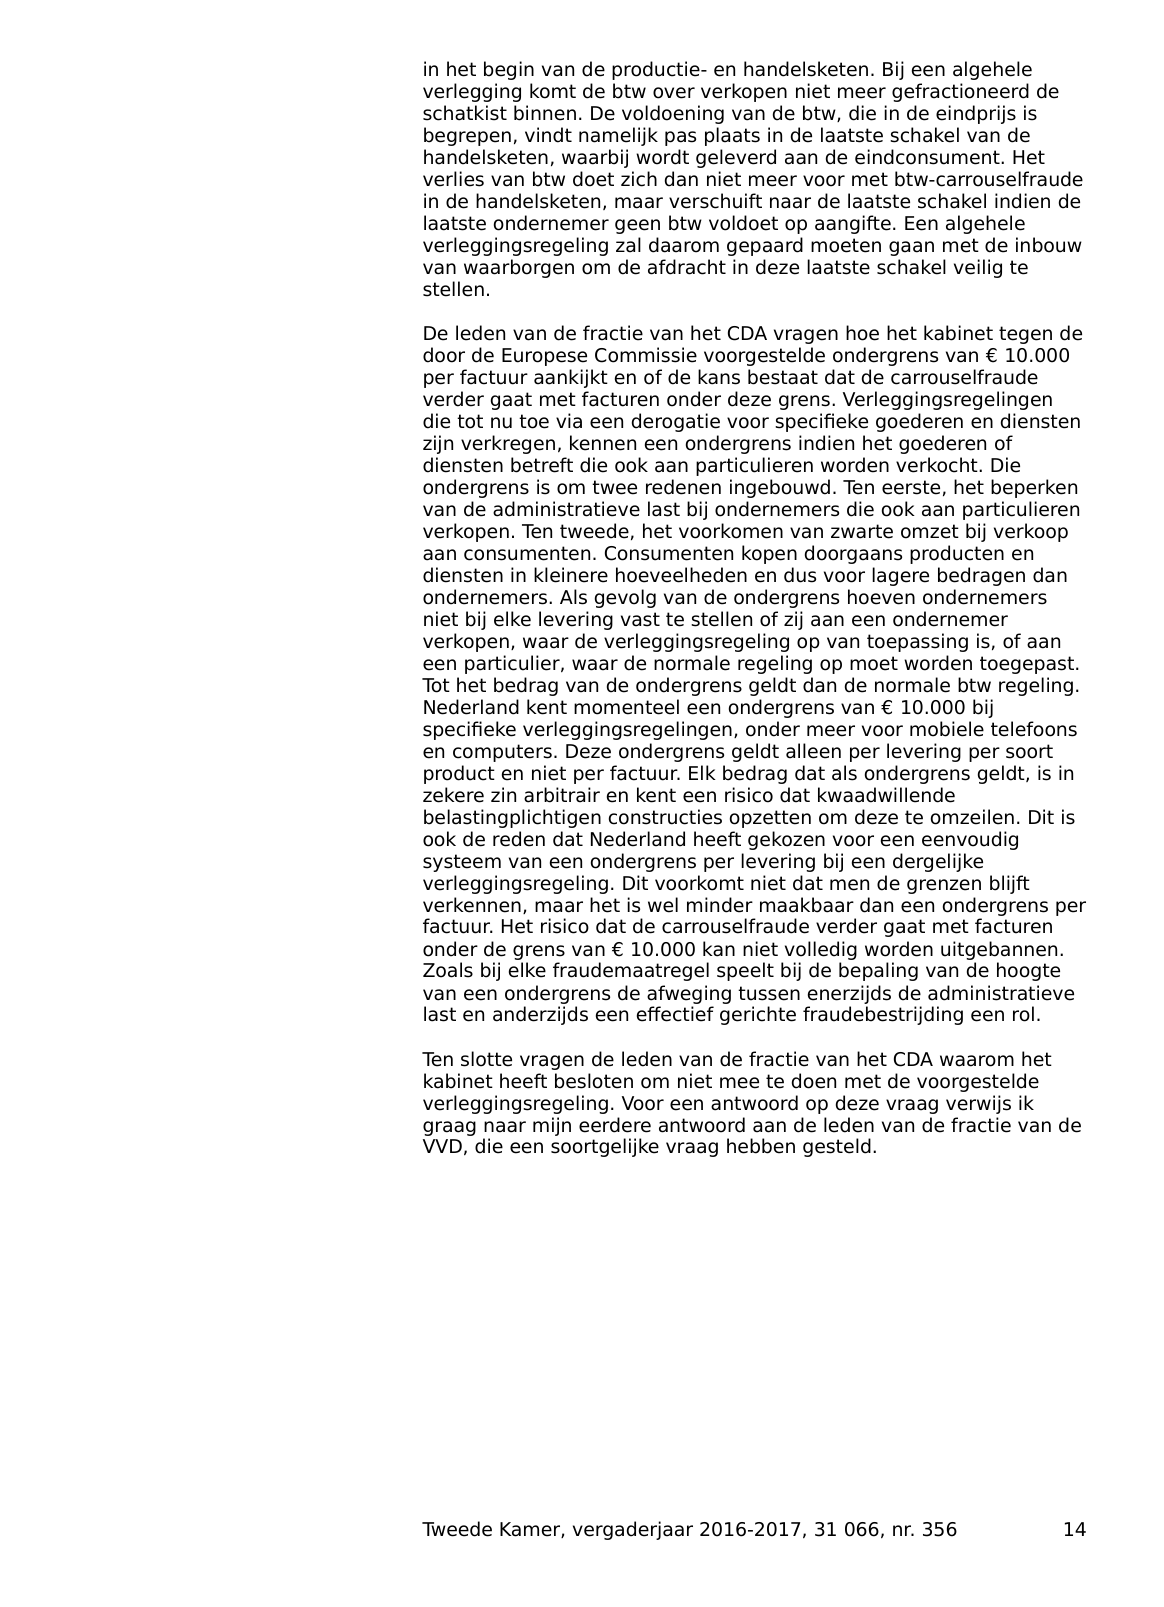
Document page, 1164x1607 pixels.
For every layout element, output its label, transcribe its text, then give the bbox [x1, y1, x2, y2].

text De leden van de fractie van het CDA vragen hoe het kabinet tegen de door de Europese Commissie voorgestelde ondergrens van € 10.000 per factuur aankijkt en of de kans bestaat dat de carrouselfraude verder gaat met facturen onder deze grens. Verleggingsregelingen die tot nu toe via een derogatie voor specifieke goederen en diensten zijn verkregen, kennen een ondergrens indien het goederen of diensten betreft die ook aan particulieren worden verkocht. Die ondergrens is om twee redenen ingebouwd. Ten eerste, het beperken van de administratieve last bij ondernemers die ook aan particulieren verkopen. Ten tweede, het voorkomen van zwarte omzet bij verkoop aan consumenten. Consumenten kopen doorgaans producten en diensten in kleinere hoeveelheden en dus voor lagere bedragen dan ondernemers. Als gevolg van de ondergrens hoeven ondernemers niet bij elke levering vast te stellen of zij aan een ondernemer verkopen, waar de verleggingsregeling op van toepassing is, of aan een particulier, waar de normale regeling op moet worden toegepast. Tot het bedrag van de ondergrens geldt dan de normale btw regeling. Nederland kent momenteel een ondergrens van € 10.000 bij specifieke verleggingsregelingen, onder meer voor mobiele telefoons en computers. Deze ondergrens geldt alleen per levering per soort product en niet per factuur. Elk bedrag dat als ondergrens geldt, is in zekere zin arbitrair en kent een risico dat kwaadwillende belastingplichtigen constructies opzetten om deze te omzeilen. Dit is ook de reden dat Nederland heeft gekozen voor een eenvoudig systeem van een ondergrens per levering bij een dergelijke verleggingsregeling. Dit voorkomt niet dat men de grenzen blijft verkennen, maar het is wel minder maakbaar dan een ondergrens per factuur. Het risico dat de carrouselfraude verder gaat met facturen onder de grens van € 10.000 kan niet volledig worden uitgebannen. Zoals bij elke fraudemaatregel speelt bij de bepaling van de hoogte van een ondergrens de afweging tussen enerzijds de administratieve last en anderzijds een effectief gerichte fraudebestrijding een rol. [422, 323, 1087, 1026]
text Ten slotte vragen de leden van de fractie van het CDA waarom het kabinet heeft besloten om niet mee te doen met de voorgestelde verleggingsregeling. Voor een antwoord op deze vraag verwijs ik graag naar mijn eerdere antwoord aan de leden van de fractie van de VVD, die een soortgelijke vraag hebben gesteld. [422, 1048, 1087, 1158]
text in het begin van de productie- en handelsketen. Bij een algehele verlegging komt de btw over verkopen niet meer gefractioneerd de schatkist binnen. De voldoening van de btw, die in de eindprijs is begrepen, vindt namelijk pas plaats in de laatste schakel van de handelsketen, waarbij wordt geleverd aan de eindconsument. Het verlies van btw doet zich dan niet meer voor met btw-carrouselfraude in de handelsketen, maar verschuift naar de laatste schakel indien de laatste ondernemer geen btw voldoet op aangifte. Een algehele verleggingsregeling zal daarom gepaard moeten gaan met de inbouw van waarborgen om de afdracht in deze laatste schakel veilig te stellen. [422, 59, 1087, 301]
